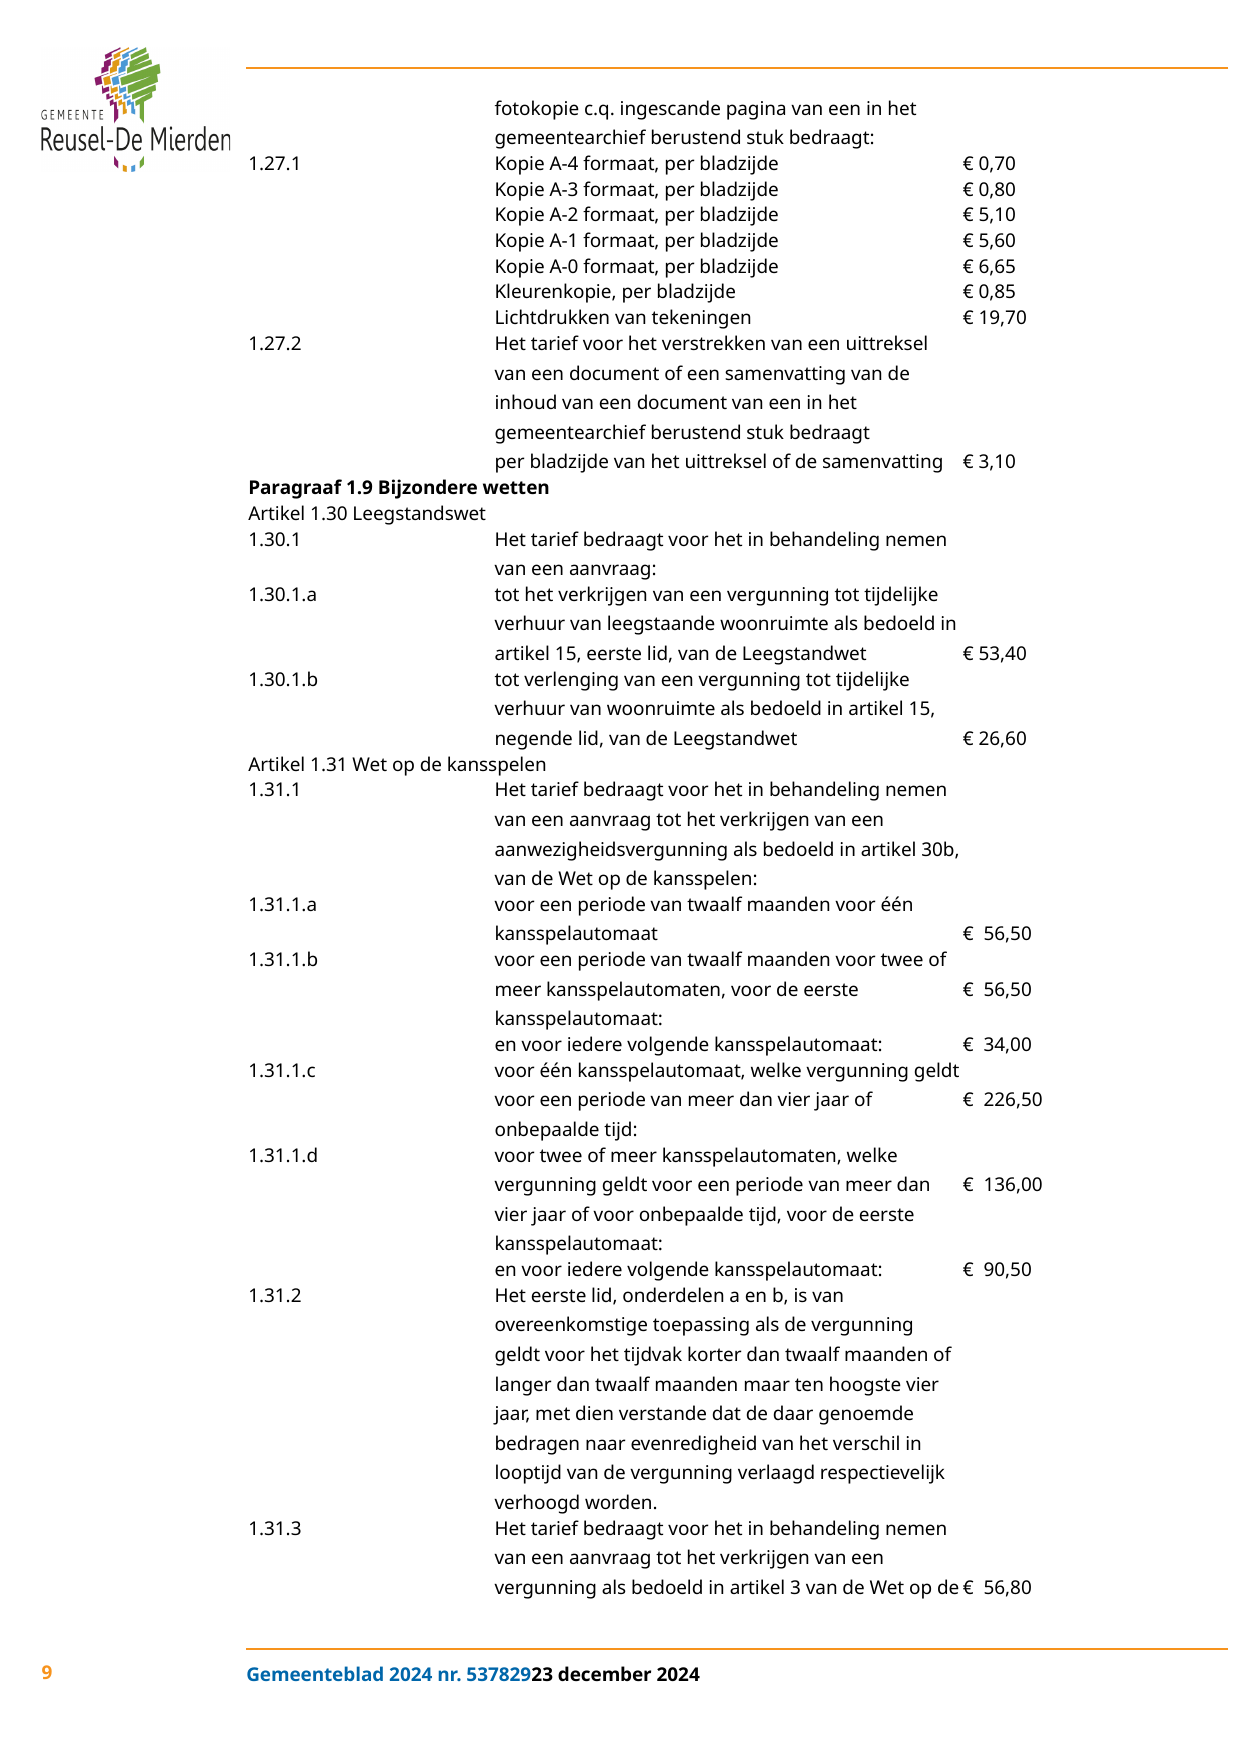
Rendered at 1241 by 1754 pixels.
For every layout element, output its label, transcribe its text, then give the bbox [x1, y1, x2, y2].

table_cell voor twee of meer kansspelautomaten, welke vergunning geldt voor een periode van meer dan vier jaar of voor onbepaalde tijd, voor de eerste kansspelautomaat: [494, 1142, 963, 1256]
table_cell [248, 1031, 494, 1057]
table_cell tot het verkrijgen van een vergunning tot tijdelijke verhuur van leegstaande woonruimte als bedoeld in artikel 15, eerste lid, van de Leegstandwet [494, 581, 963, 666]
table_cell [963, 474, 1152, 500]
table_cell voor een periode van twaalf maanden voor één kansspelautomaat [494, 891, 963, 946]
table_cell en voor iedere volgende kansspelautomaat: [494, 1256, 963, 1282]
table_cell Kopie A-0 formaat, per bladzijde [494, 253, 963, 279]
table_cell Paragraaf 1.9 Bijzondere wetten [248, 474, 963, 500]
table_cell 1.30.1.b [248, 666, 494, 751]
table_cell € 90,50 [963, 1256, 1152, 1282]
table_cell [963, 777, 1152, 891]
table_cell € 226,50 [963, 1057, 1152, 1142]
table_cell Artikel 1.30 Leegstandswet [248, 500, 963, 526]
table_cell [248, 227, 494, 253]
table_cell 1.31.1.b [248, 946, 494, 1031]
table_cell [963, 751, 1152, 777]
table_cell [248, 305, 494, 330]
table_cell en voor iedere volgende kansspelautomaat: [494, 1031, 963, 1057]
table_cell Kopie A-2 formaat, per bladzijde [494, 202, 963, 227]
table_cell € 56,50 [963, 946, 1152, 1031]
table_cell [963, 95, 1152, 150]
table_cell [248, 202, 494, 227]
table_cell € 5,10 [963, 202, 1152, 227]
table_cell € 3,10 [963, 330, 1152, 474]
table_cell voor één kansspelautomaat, welke vergunning geldt voor een periode van meer dan vier jaar of onbepaalde tijd: [494, 1057, 963, 1142]
table_cell € 0,70 [963, 150, 1152, 176]
table_cell Kleurenkopie, per bladzijde [494, 279, 963, 304]
table_cell € 26,60 [963, 666, 1152, 751]
table_cell € 56,80 [963, 1515, 1152, 1600]
picture [41, 47, 231, 172]
table_cell 1.31.1.d [248, 1142, 494, 1256]
table_cell € 0,80 [963, 176, 1152, 202]
table_cell 1.27.2 [248, 330, 494, 474]
table_cell 1.30.1 [248, 526, 494, 581]
table_cell [248, 1256, 494, 1282]
table_cell € 6,65 [963, 253, 1152, 279]
table_cell 1.31.3 [248, 1515, 494, 1600]
table_cell Artikel 1.31 Wet op de kansspelen [248, 751, 963, 777]
table_cell € 5,60 [963, 227, 1152, 253]
table_cell 1.27.1 [248, 150, 494, 176]
table_cell € 19,70 [963, 305, 1152, 330]
table_cell [963, 500, 1152, 526]
table_cell 1.31.2 [248, 1282, 494, 1515]
table_cell Kopie A-4 formaat, per bladzijde [494, 150, 963, 176]
table_cell 1.31.1.c [248, 1057, 494, 1142]
table_cell fotokopie c.q. ingescande pagina van een in het gemeentearchief berustend stuk bedraagt: [494, 95, 963, 150]
table_cell 1.31.1.a [248, 891, 494, 946]
table_cell € 0,85 [963, 279, 1152, 304]
table_cell [248, 279, 494, 304]
table_cell [963, 1282, 1152, 1515]
table_cell Het tarief bedraagt voor het in behandeling nemen van een aanvraag tot het verkrijgen van een vergunning als bedoeld in artikel 3 van de Wet op de [494, 1515, 963, 1600]
table_cell Kopie A-3 formaat, per bladzijde [494, 176, 963, 202]
table_cell € 56,50 [963, 891, 1152, 946]
table_cell € 136,00 [963, 1142, 1152, 1256]
table_cell 1.30.1.a [248, 581, 494, 666]
table_cell Het tarief voor het verstrekken van een uittreksel van een document of een samenvatting van de inhoud van een document van een in het gemeentearchief berustend stuk bedraagt per bladzijde van het uittreksel of de samenvatting [494, 330, 963, 474]
table_cell 1.31.1 [248, 777, 494, 891]
table_cell Het eerste lid, onderdelen a en b, is van overeenkomstige toepassing als de vergunning geldt voor het tijdvak korter dan twaalf maanden of langer dan twaalf maanden maar ten hoogste vier jaar, met dien verstande dat de daar genoemde bedragen naar evenredigheid van het verschil in looptijd van de vergunning verlaagd respectievelijk verhoogd worden. [494, 1282, 963, 1515]
table_cell Het tarief bedraagt voor het in behandeling nemen van een aanvraag: [494, 526, 963, 581]
table_cell voor een periode van twaalf maanden voor twee of meer kansspelautomaten, voor de eerste kansspelautomaat: [494, 946, 963, 1031]
table_cell € 34,00 [963, 1031, 1152, 1057]
table_cell Lichtdrukken van tekeningen [494, 305, 963, 330]
table_cell [248, 176, 494, 202]
table_cell [248, 95, 494, 150]
table_cell Het tarief bedraagt voor het in behandeling nemen van een aanvraag tot het verkrijgen van een aanwezigheidsvergunning als bedoeld in artikel 30b, van de Wet op de kansspelen: [494, 777, 963, 891]
table_cell [963, 526, 1152, 581]
table_cell tot verlenging van een vergunning tot tijdelijke verhuur van woonruimte als bedoeld in artikel 15, negende lid, van de Leegstandwet [494, 666, 963, 751]
table_cell Kopie A-1 formaat, per bladzijde [494, 227, 963, 253]
table_cell € 53,40 [963, 581, 1152, 666]
table_cell [248, 253, 494, 279]
